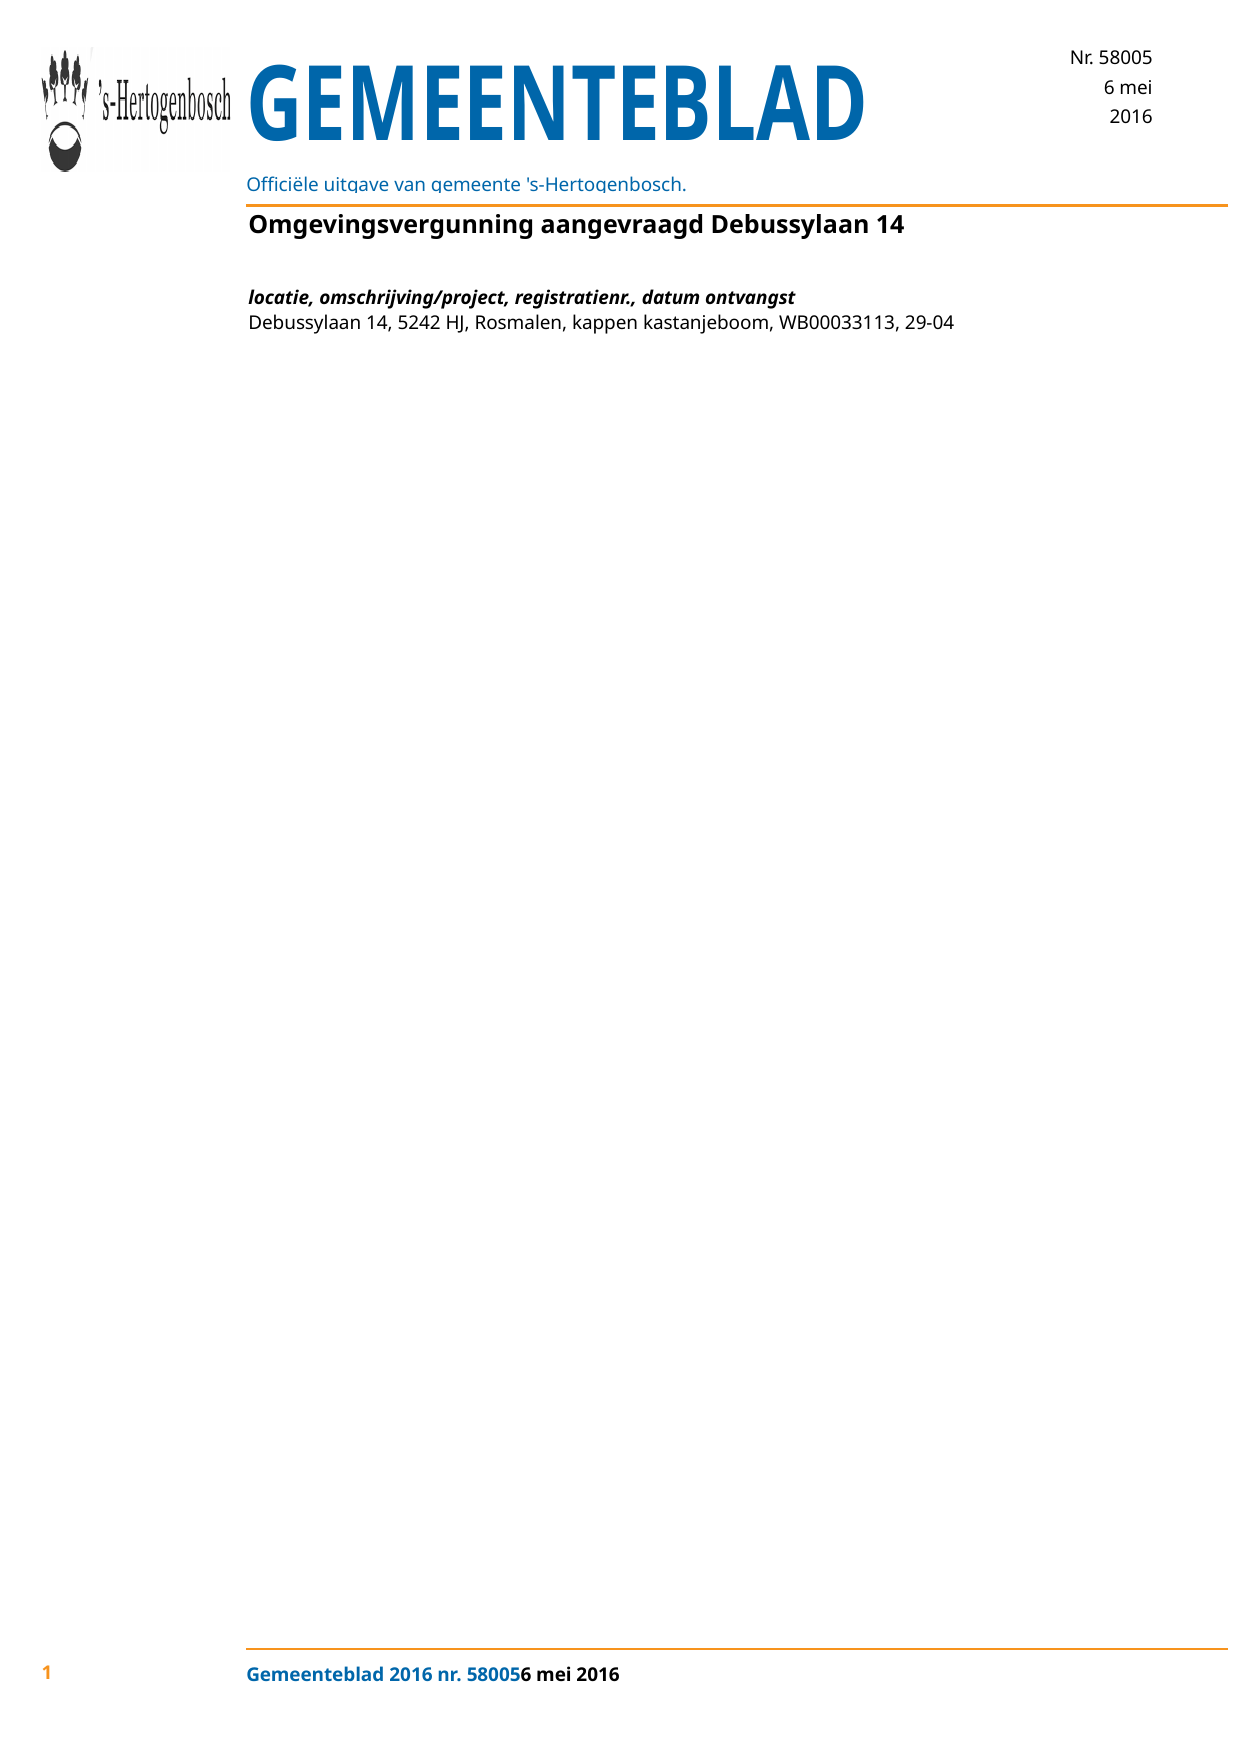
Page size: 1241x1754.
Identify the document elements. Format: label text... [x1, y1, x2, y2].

text locatie, omschrijving/project, registratienr., datum ontvangst [248, 284, 1152, 309]
picture [41, 47, 231, 172]
text Omgevingsvergunning aangevraagd Debussylaan 14 [248, 207, 1152, 241]
text Debussylaan 14, 5242 HJ, Rosmalen, kappen kastanjeboom, WB00033113, 29-04 [248, 309, 1152, 335]
